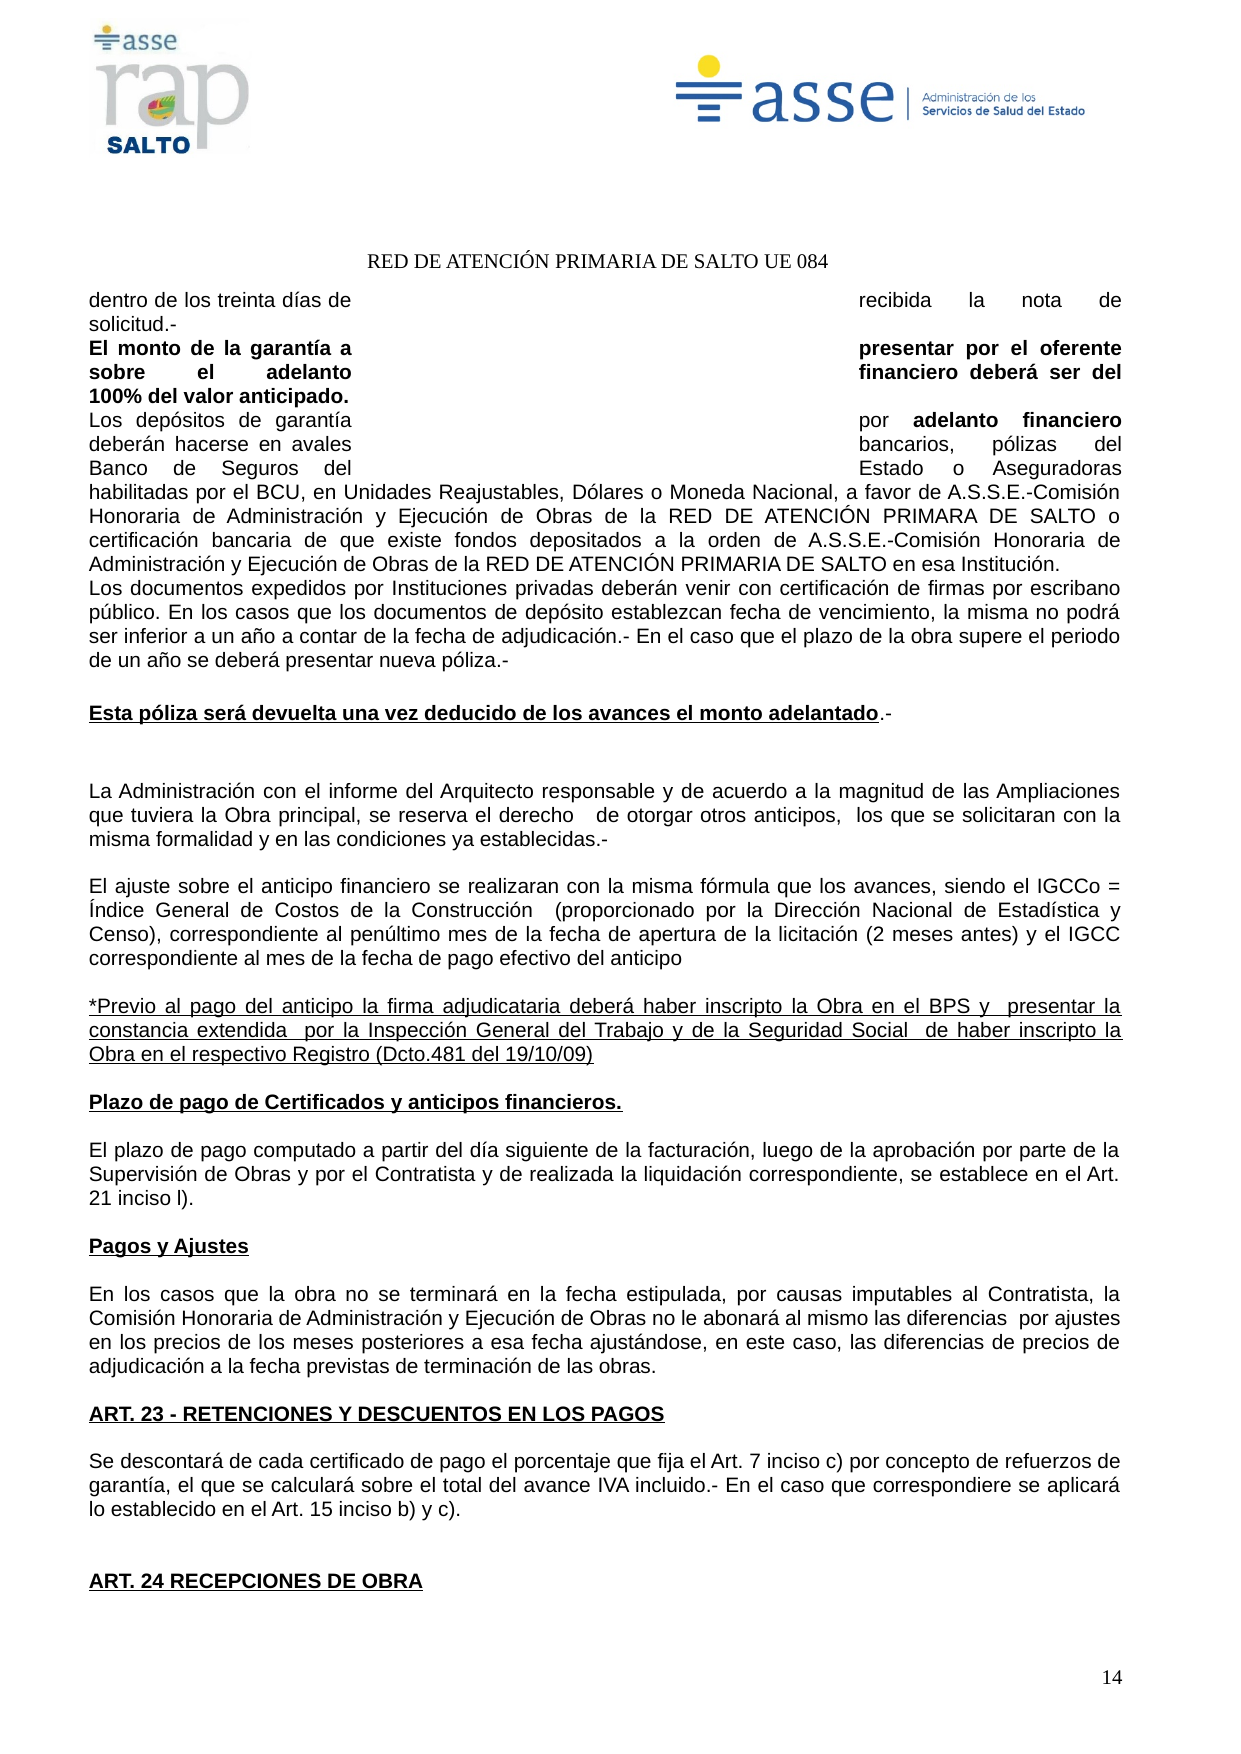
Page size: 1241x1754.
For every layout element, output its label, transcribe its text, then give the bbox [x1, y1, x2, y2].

text La Administración con el informe del Arquitecto responsable y de acuerdo a la magnitud de las Ampliaciones que tuviera la Obra principal, se reserva el derecho de otorgar otros anticipos, los que se solicitaran con la misma formalidad y en las condiciones ya establecidas.- [89, 778, 1122, 850]
text *Previo al pago del anticipo la firma adjudicataria deberá haber inscripto la Obra en el BPS y presentar la [89, 994, 1122, 1015]
text ART. 23 - RETENCIONES Y DESCUENTOS EN LOS PAGOS [89, 1401, 1122, 1425]
text Los depósitos de garantía por adelanto financiero deberán hacerse en avales bancarios, pólizas del Banco de Seguros del Estado o Aseguradoras habilitadas por el BCU, en Unidades Reajustables, Dólares o Moneda Nacional, a favor de A.S.S.E.-Comisión Honoraria de Administración y Ejecución de Obras de la RED DE ATENCIÓN PRIMARA DE SALTO o certificación bancaria de que existe fondos depositados a la orden de A.S.S.E.-Comisión Honoraria de Administración y Ejecución de Obras de la RED DE ATENCIÓN PRIMARIA DE SALTO en esa Institución. [89, 408, 1122, 576]
text Esta póliza será devuelta una vez deducido de los avances el monto adelantado.- [89, 701, 1122, 725]
text El ajuste sobre el anticipo financiero se realizaran con la misma fórmula que los avances, siendo el IGCCo = Índice General de Costos de la Construcción (proporcionado por la Dirección Nacional de Estadística y Censo), correspondiente al penúltimo mes de la fecha de apertura de la licitación (2 meses antes) y el IGCC correspondiente al mes de la fecha de pago efectivo del anticipo [89, 874, 1122, 970]
text El monto de la garantía a presentar por el oferente sobre el adelanto financiero deberá ser del 100% del valor anticipado. [859, 336, 1122, 408]
text Plazo de pago de Certificados y anticipos financieros. [89, 1090, 1122, 1114]
text El monto de la garantía a presentar por el oferente sobre el adelanto financiero deberá ser del 100% del valor anticipado. [89, 336, 352, 408]
text ART. 24 RECEPCIONES DE OBRA [89, 1569, 1122, 1593]
text El plazo de pago computado a partir del día siguiente de la facturación, luego de la aprobación por parte de la Supervisión de Obras y por el Contratista y de realizada la liquidación correspondiente, se establece en el Art. 21 inciso l). [89, 1138, 1122, 1210]
text En los casos que la obra no se terminará en la fecha estipulada, por causas imputables al Contratista, la Comisión Honoraria de Administración y Ejecución de Obras no le abonará al mismo las diferencias por ajustes en los precios de los meses posteriores a esa fecha ajustándose, en este caso, las diferencias de precios de adjudicación a la fecha previstas de terminación de las obras. [89, 1282, 1122, 1377]
text constancia extendida por la Inspección General del Trabajo y de la Seguridad Social de haber inscripto la [89, 1016, 1122, 1039]
text Se descontará de cada certificado de pago el porcentaje que fija el Art. 7 inciso c) por concepto de refuerzos de garantía, el que se calculará sobre el total del avance IVA incluido.- En el caso que correspondiere se aplicará lo establecido en el Art. 15 inciso b) y c). [89, 1449, 1122, 1521]
text El pago del adelanto financiero por el Propietario comportará automáticamente la congelación del monto equivalente del Contrato, a partir de la fecha de su formalización. A tal efecto se deducirá del monto contractual sometido a reajuste por variaciones de costos, la parte acordada y adelantada. El pago del adelanto se hará dentro de los treinta días de recibida la nota de solicitud.- [859, 288, 1122, 336]
text El pago del adelanto financiero por el Propietario comportará automáticamente la congelación del monto equivalente del Contrato, a partir de la fecha de su formalización. A tal efecto se deducirá del monto contractual sometido a reajuste por variaciones de costos, la parte acordada y adelantada. El pago del adelanto se hará dentro de los treinta días de recibida la nota de solicitud.- [89, 288, 352, 336]
text Obra en el respectivo Registro (Dcto.481 del 19/10/09) [89, 1040, 1122, 1066]
text Los documentos expedidos por Instituciones privadas deberán venir con certificación de firmas por escribano público. En los casos que los documentos de depósito establezcan fecha de vencimiento, la misma no podrá ser inferior a un año a contar de la fecha de adjudicación.- En el caso que el plazo de la obra supere el periodo de un año se deberá presentar nueva póliza.- [89, 576, 1122, 672]
text Pagos y Ajustes [89, 1234, 1122, 1258]
